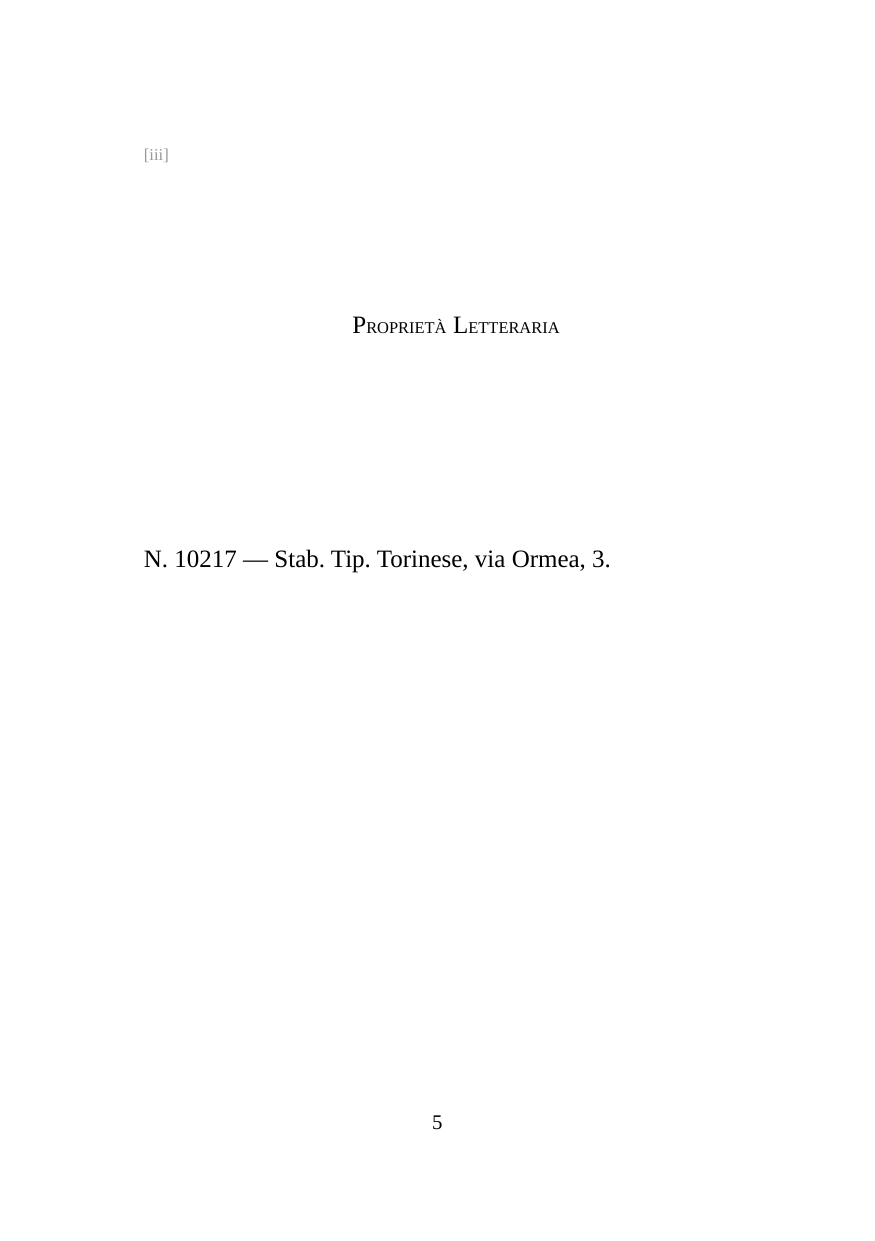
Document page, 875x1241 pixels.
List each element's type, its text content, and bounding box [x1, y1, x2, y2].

text [iii] [106, 145, 144, 164]
text N. 10217 ― Stab. Tip. Torinese, via Ormea, 3. [106, 544, 768, 573]
text Proprietà Letteraria [106, 310, 768, 339]
text [iii] [169, 145, 768, 164]
